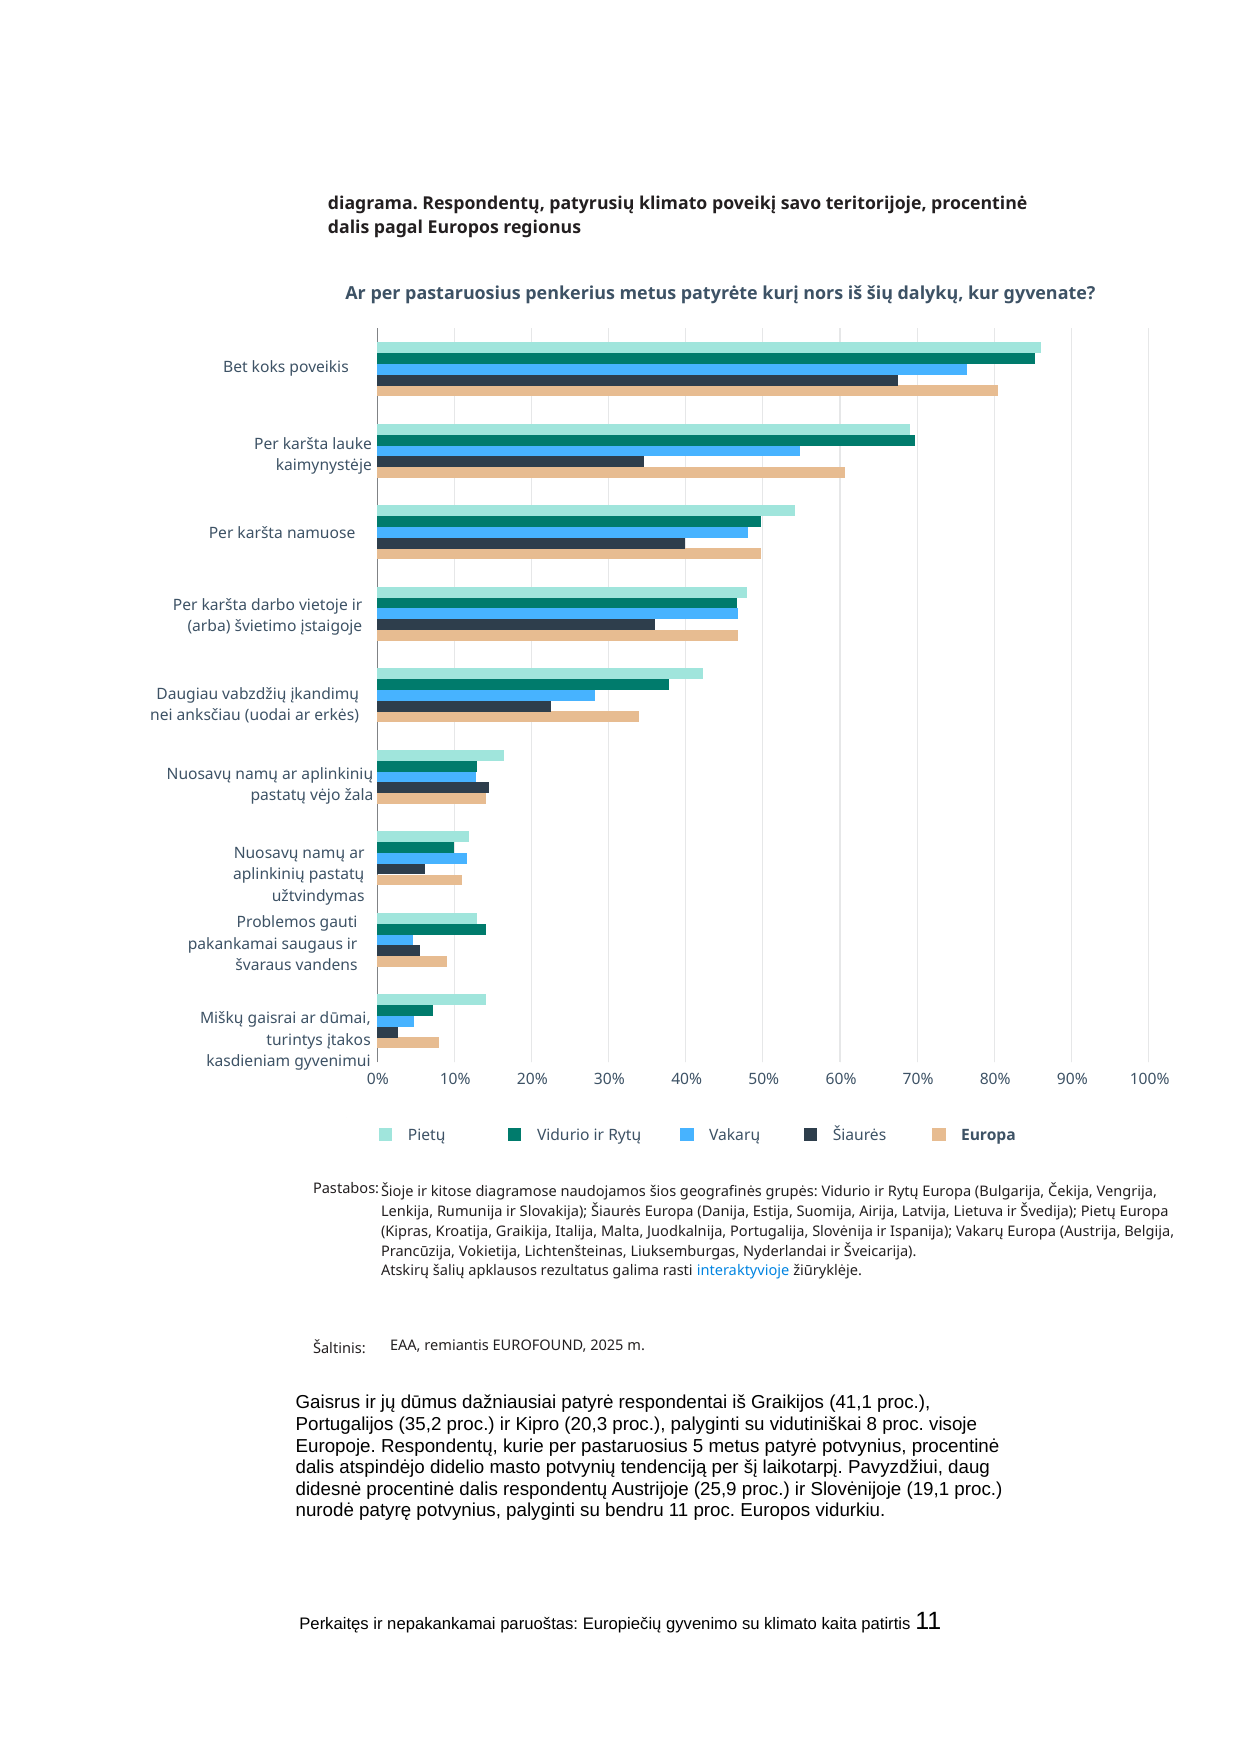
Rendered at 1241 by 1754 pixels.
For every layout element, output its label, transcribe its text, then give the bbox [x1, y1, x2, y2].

text Gaisrus ir jų dūmus dažniausiai patyrė respondentai iš Graikijos (41,1 proc.), Portugalijos (35,2 proc.) ir Kipro (20,3 proc.), palyginti su vidutiniškai 8 proc. visoje Europoje. Respondentų, kurie per pastaruosius 5 metus patyrė potvynius, procentinė dalis atspindėjo didelio masto potvynių tendenciją per šį laikotarpį. Pavyzdžiui, daug didesnė procentinė dalis respondentų Austrijoje (25,9 proc.) ir Slovėnijoje (19,1 proc.) nurodė patyrę potvynius, palyginti su bendru 11 proc. Europos vidurkiu. [295, 1391, 1022, 1521]
